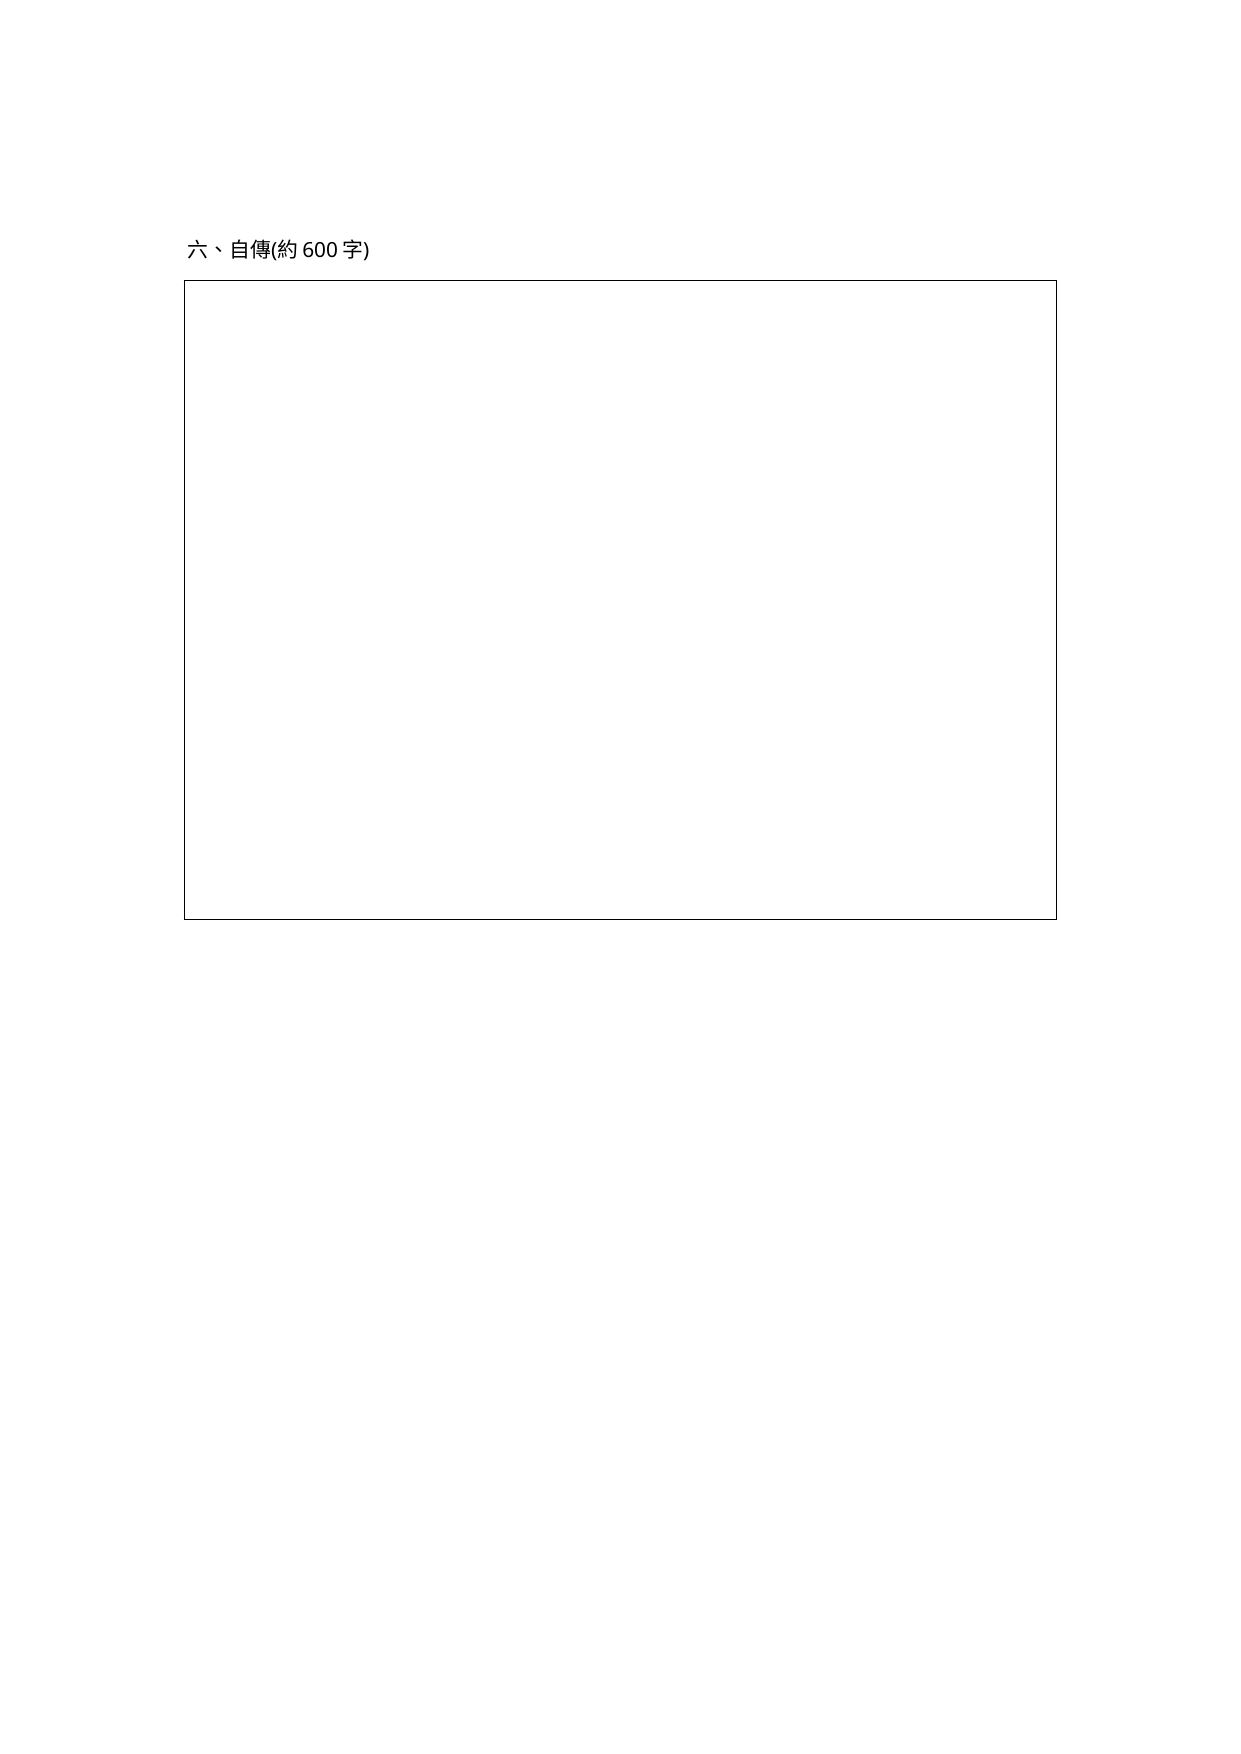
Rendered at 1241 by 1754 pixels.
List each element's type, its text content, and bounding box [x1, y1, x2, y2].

table_header [185, 281, 1056, 919]
text 六、自傳(約600字) [187, 230, 1053, 268]
